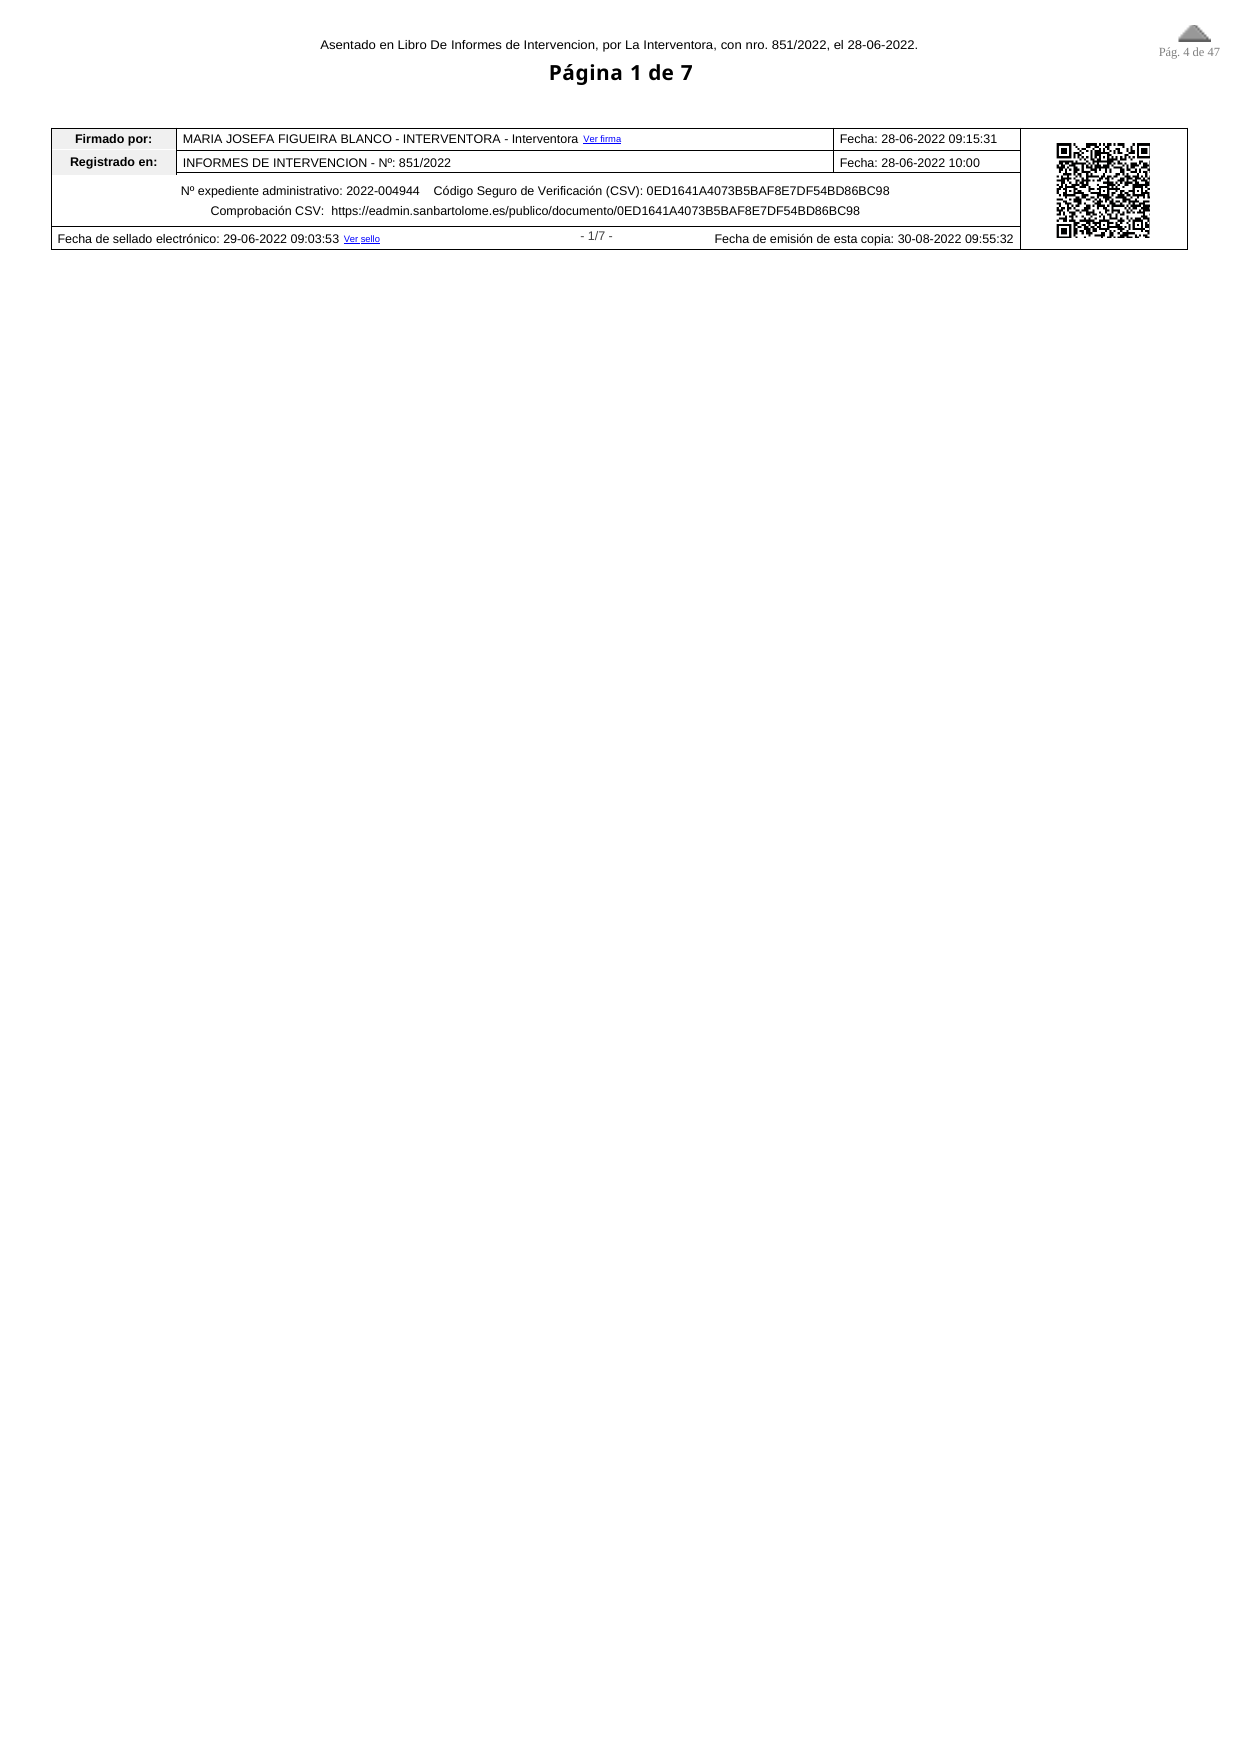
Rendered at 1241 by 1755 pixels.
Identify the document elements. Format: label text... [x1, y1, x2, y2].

picture [1177, 25, 1211, 42]
table_cell Fecha de sellado electrónico: 29-06-2022 09:03:53 Ver sello - 1/7 - Fecha de emisión de esta copia: 30-08-2022 09:55:32 [52, 227, 1020, 249]
table_cell Nº expediente administrativo: 2022-004944 Código Seguro de Verificación (CSV): 0ED1641A4073B5BAF8E7DF54BD86BC98 Comprobación CSV: https://eadmin.sanbartolome.es/publico/documento/0ED1641A4073B5BAF8E7DF54BD86BC98 [52, 173, 1020, 226]
table_header Firmado por: [52, 129, 176, 149]
picture [1056, 143, 1150, 238]
table_header Fecha: 28-06-2022 09:15:31 [834, 129, 1020, 149]
table_cell INFORMES DE INTERVENCION - Nº: 851/2022 [177, 151, 833, 172]
table_cell Registrado en: [52, 153, 176, 172]
table_cell Fecha: 28-06-2022 10:00 [834, 151, 1020, 172]
text Página 1 de 7 [322, 58, 918, 87]
table_header [1021, 129, 1187, 249]
table_header MARIA JOSEFA FIGUEIRA BLANCO - INTERVENTORA - Interventora Ver firma [177, 129, 833, 149]
